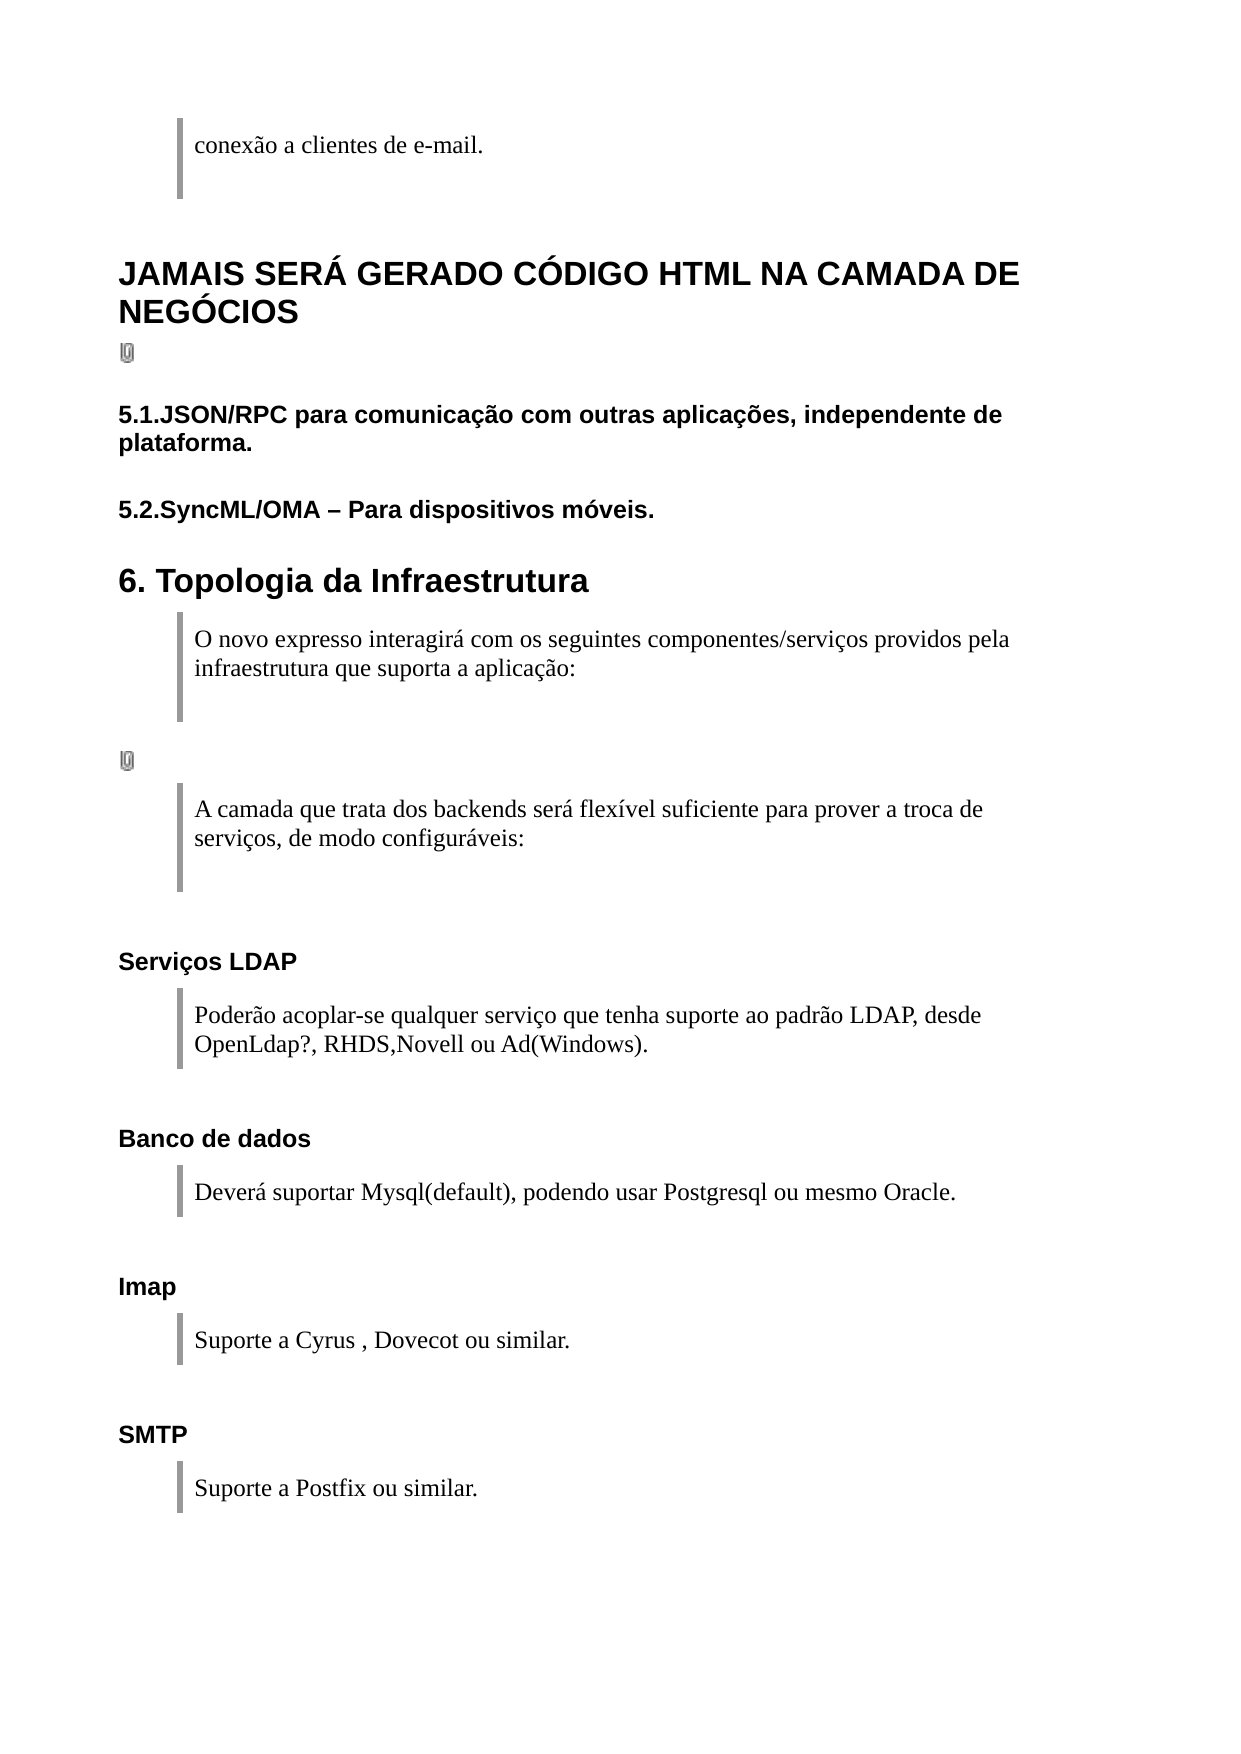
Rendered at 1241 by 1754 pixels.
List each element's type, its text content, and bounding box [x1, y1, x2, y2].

subtitle 5.1.JSON/RPC para comunicação com outras aplicações, independente de plataforma. [118, 400, 1122, 457]
subtitle Banco de dados [118, 1124, 1122, 1152]
text Suporte a Cyrus , Dovecot ou similar. [183, 1313, 1063, 1365]
text Poderão acoplar-se qualquer serviço que tenha suporte ao padrão LDAP, desde OpenLdap?, RHDS,Novell ou Ad(Windows). [183, 988, 1063, 1069]
text conexão a clientes de e-mail. [183, 118, 1063, 199]
text Deverá suportar Mysql(default), podendo usar Postgresql ou mesmo Oracle. [183, 1165, 1063, 1217]
subtitle 6. Topologia da Infraestrutura [118, 561, 1122, 599]
subtitle JAMAIS SERÁ GERADO CÓDIGO HTML NA CAMADA DE NEGÓCIOS [118, 254, 1122, 331]
subtitle Serviços LDAP [118, 947, 1122, 976]
text A camada que trata dos backends será flexível suficiente para prover a troca de serviços, de modo configuráveis: [183, 783, 1063, 892]
subtitle Imap [118, 1272, 1122, 1300]
subtitle 5.2.SyncML/OMA – Para dispositivos móveis. [118, 495, 1122, 523]
text O novo expresso interagirá com os seguintes componentes/serviços providos pela infraestrutura que suporta a aplicação: [183, 612, 1063, 722]
subtitle SMTP [118, 1420, 1122, 1448]
text Suporte a Postfix ou similar. [183, 1461, 1063, 1513]
